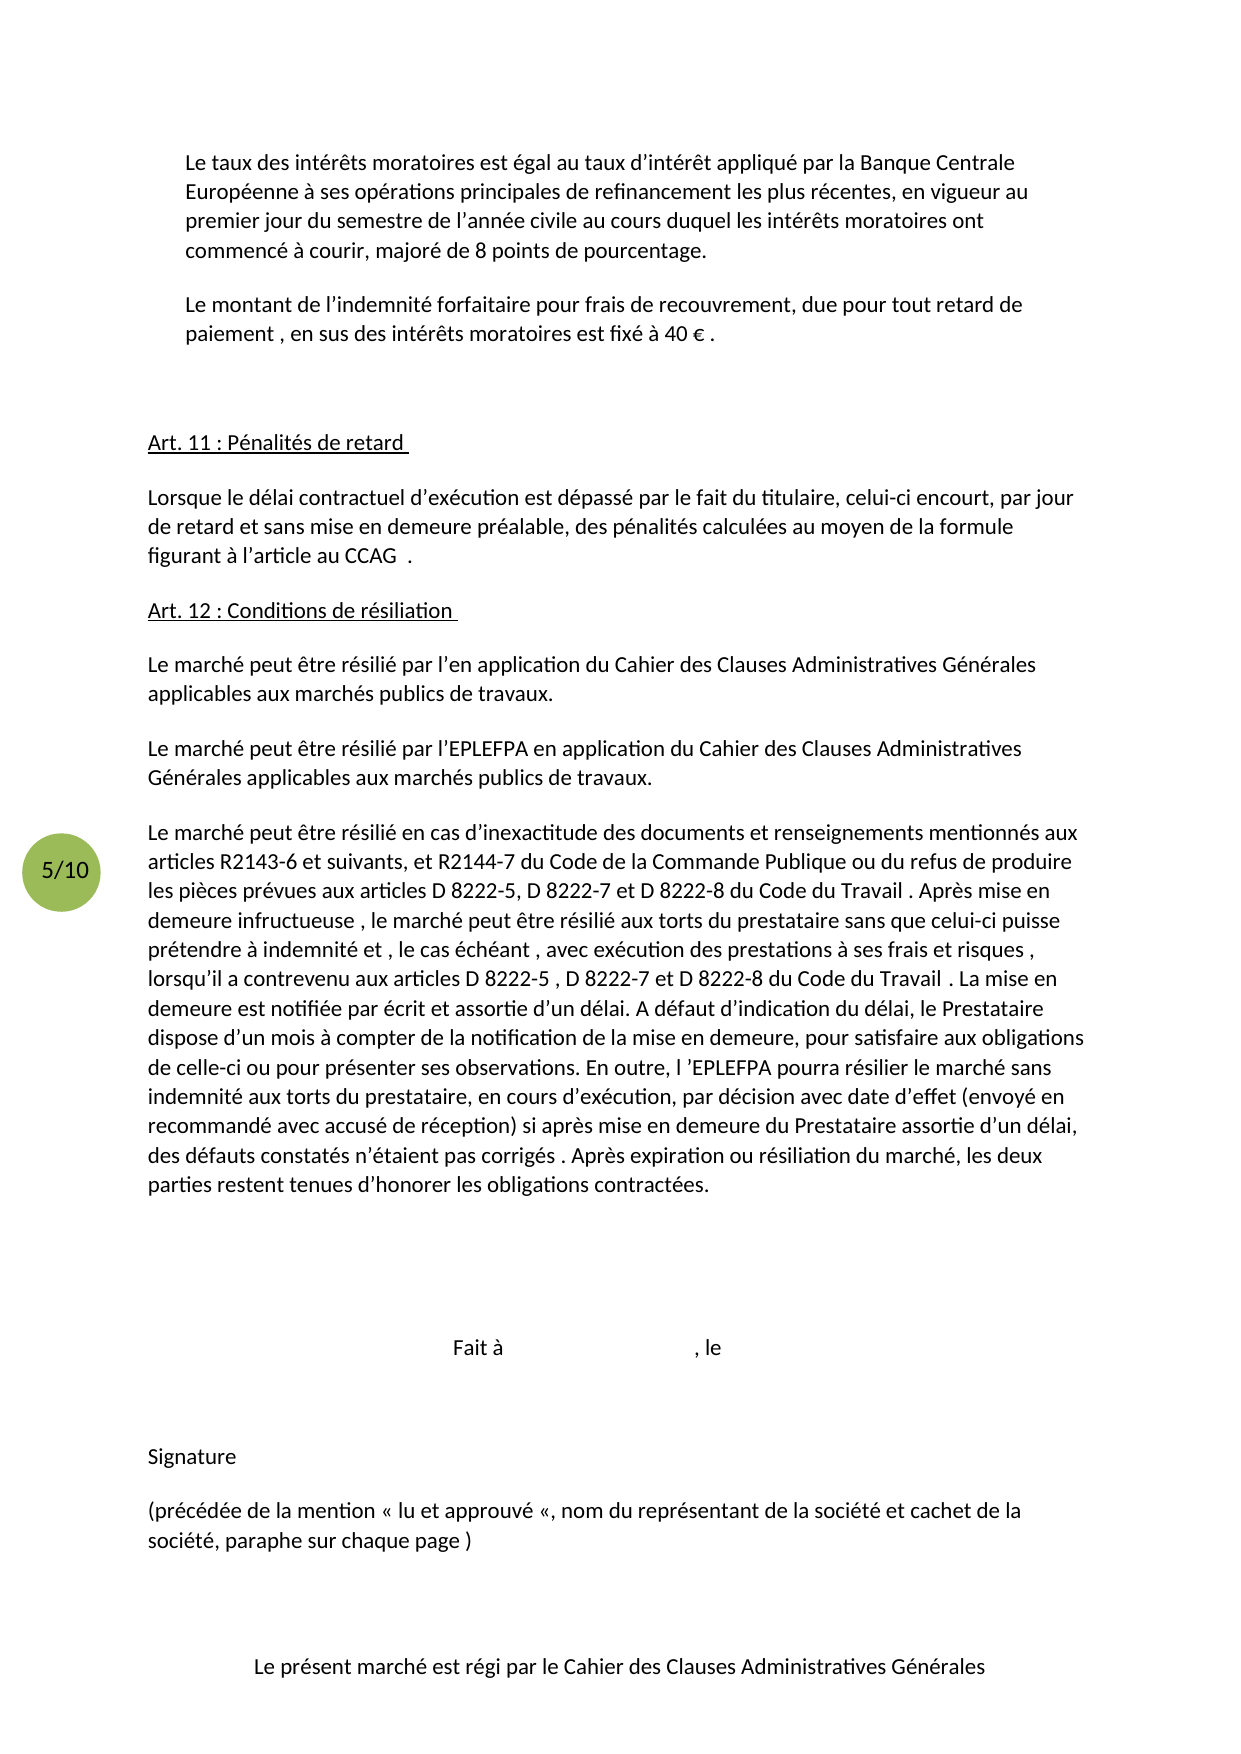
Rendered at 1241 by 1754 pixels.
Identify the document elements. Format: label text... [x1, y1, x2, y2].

text Le taux des intérêts moratoires est égal au taux d’intérêt appliqué par la Banque Centrale Européenne à ses opérations principales de refinancement les plus récentes, en vigueur au premier jour du semestre de l’année civile au cours duquel les intérêts moratoires ont commencé à courir, majoré de 8 points de pourcentage. [185, 148, 1093, 264]
text Le marché peut être résilié en cas d’inexactitude des documents et renseignements mentionnés aux articles R2143-6 et suivants, et R2144-7 du Code de la Commande Publique ou du refus de produire les pièces prévues aux articles D 8222-5, D 8222-7 et D 8222-8 du Code du Travail . Après mise en demeure infructueuse , le marché peut être résilié aux torts du prestataire sans que celui-ci puisse prétendre à indemnité et , le cas échéant , avec exécution des prestations à ses frais et risques , lorsqu’il a contrevenu aux articles D 8222-5 , D 8222-7 et D 8222-8 du Code du Travail . La mise en demeure est notifiée par écrit et assortie d’un délai. A défaut d’indication du délai, le Prestataire dispose d’un mois à compter de la notification de la mise en demeure, pour satisfaire aux obligations de celle-ci ou pour présenter ses observations. En outre, l ’EPLEFPA pourra résilier le marché sans indemnité aux torts du prestataire, en cours d’exécution, par décision avec date d’effet (envoyé en recommandé avec accusé de réception) si après mise en demeure du Prestataire assortie d’un délai, des défauts constatés n’étaient pas corrigés . Après expiration ou résiliation du marché, les deux parties restent tenues d’honorer les obligations contractées. [148, 818, 1093, 1198]
text Lorsque le délai contractuel d’exécution est dépassé par le fait du titulaire, celui-ci encourt, par jour de retard et sans mise en demeure préalable, des pénalités calculées au moyen de la formule figurant à l’article au CCAG . [148, 483, 1093, 569]
text Art. 11 : Pénalités de retard [148, 428, 1093, 456]
text Le marché peut être résilié par l’en application du Cahier des Clauses Administratives Générales applicables aux marchés publics de travaux. [148, 650, 1093, 707]
text (précédée de la mention « lu et approuvé «, nom du représentant de la société et cachet de la société, paraphe sur chaque page ) [148, 1496, 1093, 1554]
text Fait à , le [148, 1333, 1093, 1361]
text Le montant de l’indemnité forfaitaire pour frais de recouvrement, due pour tout retard de paiement , en sus des intérêts moratoires est fixé à 40 € . [185, 290, 1093, 347]
text Signature [148, 1442, 1093, 1470]
text Art. 12 : Conditions de résiliation [148, 596, 1093, 624]
text Le marché peut être résilié par l’EPLEFPA en application du Cahier des Clauses Administratives Générales applicables aux marchés publics de travaux. [148, 734, 1093, 791]
